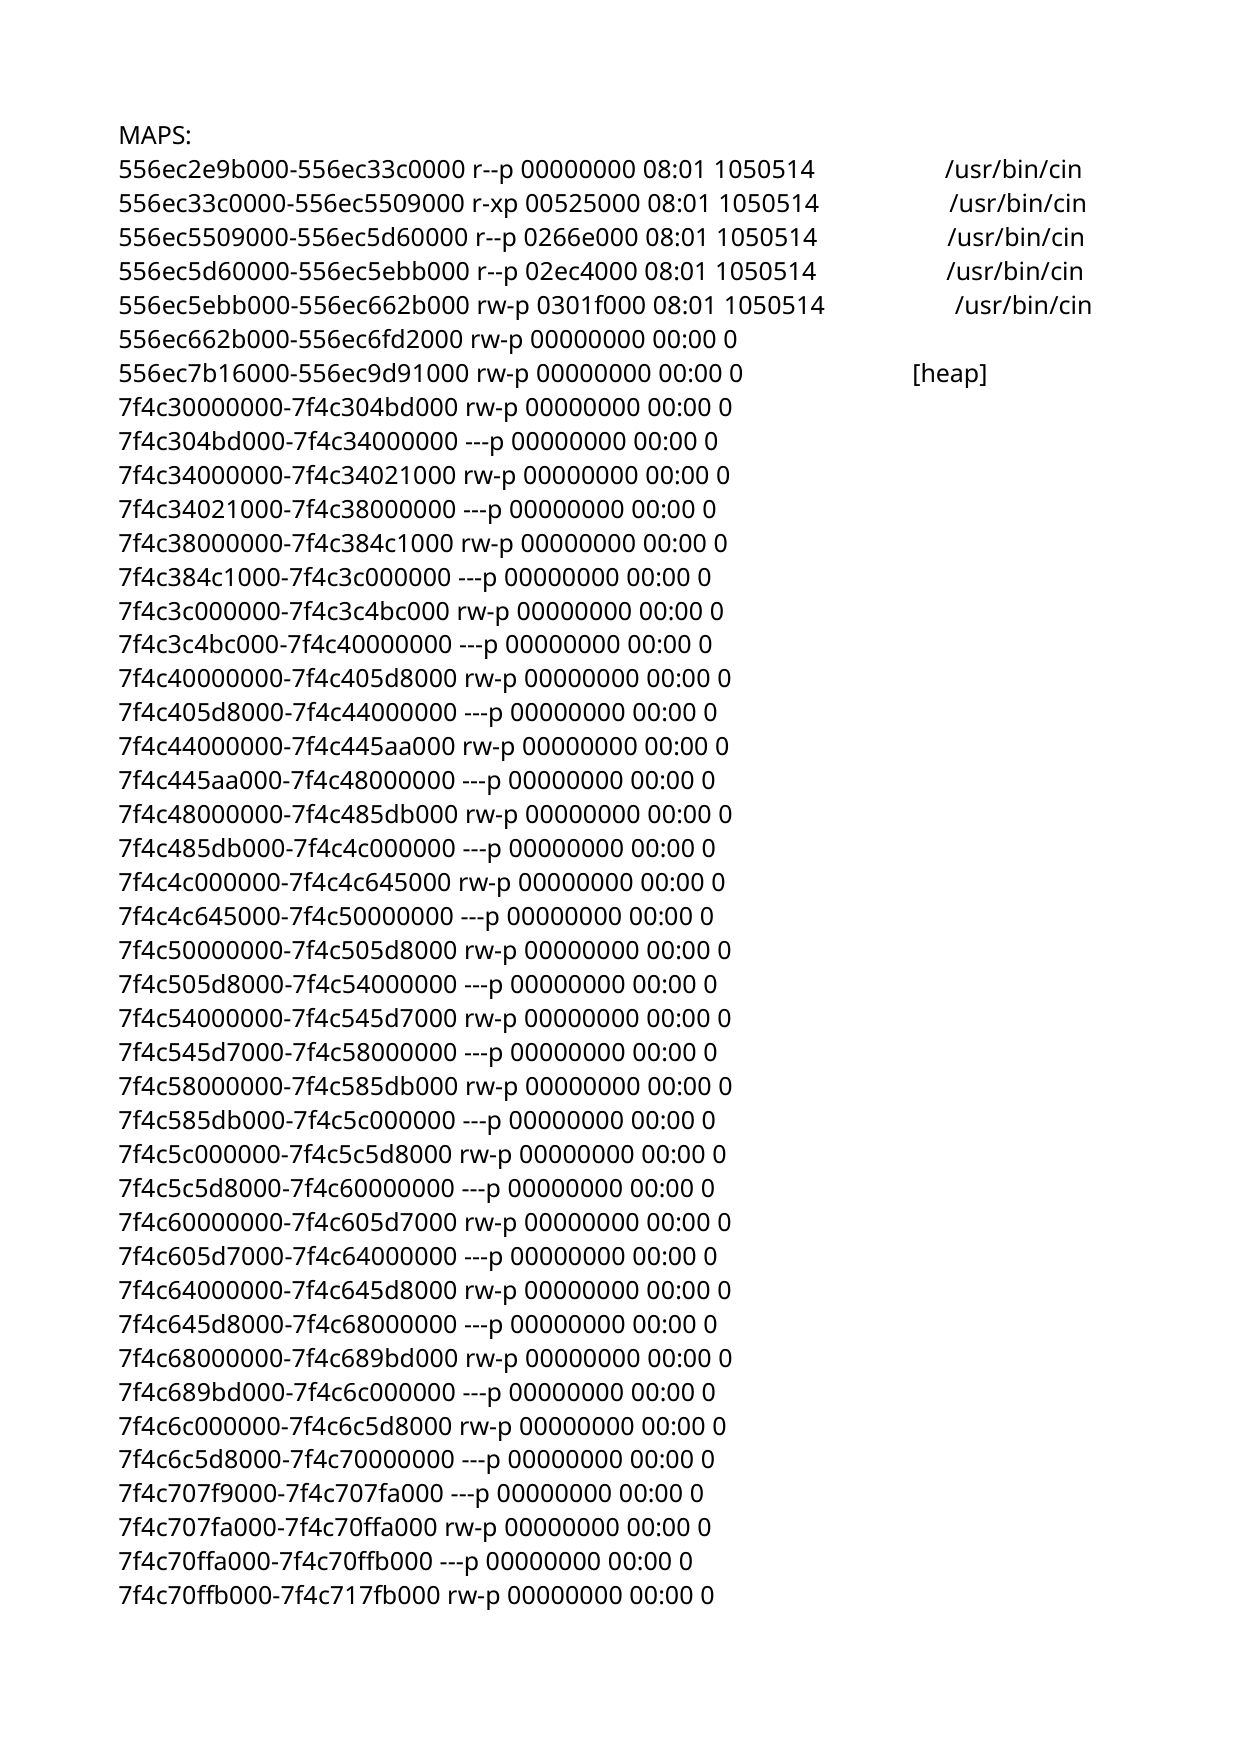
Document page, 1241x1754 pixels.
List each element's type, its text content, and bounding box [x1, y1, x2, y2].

text 7f4c44000000-7f4c445aa000 rw-p 00000000 00:00 0 [118, 729, 1122, 763]
text 7f4c64000000-7f4c645d8000 rw-p 00000000 00:00 0 [118, 1273, 1122, 1307]
text 7f4c707fa000-7f4c70ffa000 rw-p 00000000 00:00 0 [118, 1510, 1122, 1544]
text 7f4c5c5d8000-7f4c60000000 ---p 00000000 00:00 0 [118, 1171, 1122, 1205]
text 7f4c54000000-7f4c545d7000 rw-p 00000000 00:00 0 [118, 1001, 1122, 1035]
text 7f4c545d7000-7f4c58000000 ---p 00000000 00:00 0 [118, 1035, 1122, 1069]
text 7f4c50000000-7f4c505d8000 rw-p 00000000 00:00 0 [118, 933, 1122, 967]
text 7f4c689bd000-7f4c6c000000 ---p 00000000 00:00 0 [118, 1374, 1122, 1408]
text 7f4c48000000-7f4c485db000 rw-p 00000000 00:00 0 [118, 797, 1122, 831]
text MAPS: [118, 118, 1122, 152]
text 7f4c30000000-7f4c304bd000 rw-p 00000000 00:00 0 [118, 390, 1122, 424]
text 7f4c384c1000-7f4c3c000000 ---p 00000000 00:00 0 [118, 559, 1122, 593]
text 7f4c3c000000-7f4c3c4bc000 rw-p 00000000 00:00 0 [118, 593, 1122, 627]
text 7f4c405d8000-7f4c44000000 ---p 00000000 00:00 0 [118, 695, 1122, 729]
text 7f4c6c5d8000-7f4c70000000 ---p 00000000 00:00 0 [118, 1442, 1122, 1476]
text 7f4c40000000-7f4c405d8000 rw-p 00000000 00:00 0 [118, 661, 1122, 695]
text 556ec33c0000-556ec5509000 r-xp 00525000 08:01 1050514 /usr/bin/cin [118, 186, 1122, 220]
text 556ec2e9b000-556ec33c0000 r--p 00000000 08:01 1050514 /usr/bin/cin [118, 152, 1122, 186]
text 7f4c70ffb000-7f4c717fb000 rw-p 00000000 00:00 0 [118, 1578, 1122, 1612]
text 7f4c707f9000-7f4c707fa000 ---p 00000000 00:00 0 [118, 1476, 1122, 1510]
text 7f4c34000000-7f4c34021000 rw-p 00000000 00:00 0 [118, 458, 1122, 492]
text 556ec5ebb000-556ec662b000 rw-p 0301f000 08:01 1050514 /usr/bin/cin [118, 288, 1122, 322]
text 556ec7b16000-556ec9d91000 rw-p 00000000 00:00 0 [heap] [118, 356, 1122, 390]
text 7f4c6c000000-7f4c6c5d8000 rw-p 00000000 00:00 0 [118, 1408, 1122, 1442]
text 7f4c38000000-7f4c384c1000 rw-p 00000000 00:00 0 [118, 526, 1122, 559]
text 7f4c3c4bc000-7f4c40000000 ---p 00000000 00:00 0 [118, 627, 1122, 661]
text 7f4c304bd000-7f4c34000000 ---p 00000000 00:00 0 [118, 424, 1122, 458]
text 7f4c505d8000-7f4c54000000 ---p 00000000 00:00 0 [118, 967, 1122, 1001]
text 7f4c4c000000-7f4c4c645000 rw-p 00000000 00:00 0 [118, 865, 1122, 899]
text 7f4c485db000-7f4c4c000000 ---p 00000000 00:00 0 [118, 831, 1122, 865]
text 7f4c70ffa000-7f4c70ffb000 ---p 00000000 00:00 0 [118, 1544, 1122, 1578]
text 556ec662b000-556ec6fd2000 rw-p 00000000 00:00 0 [118, 322, 1122, 356]
text 7f4c585db000-7f4c5c000000 ---p 00000000 00:00 0 [118, 1103, 1122, 1137]
text 7f4c68000000-7f4c689bd000 rw-p 00000000 00:00 0 [118, 1341, 1122, 1374]
text 556ec5509000-556ec5d60000 r--p 0266e000 08:01 1050514 /usr/bin/cin [118, 220, 1122, 254]
text 7f4c4c645000-7f4c50000000 ---p 00000000 00:00 0 [118, 899, 1122, 933]
text 7f4c605d7000-7f4c64000000 ---p 00000000 00:00 0 [118, 1239, 1122, 1273]
text 556ec5d60000-556ec5ebb000 r--p 02ec4000 08:01 1050514 /usr/bin/cin [118, 254, 1122, 288]
text 7f4c445aa000-7f4c48000000 ---p 00000000 00:00 0 [118, 763, 1122, 797]
text 7f4c34021000-7f4c38000000 ---p 00000000 00:00 0 [118, 492, 1122, 526]
text 7f4c645d8000-7f4c68000000 ---p 00000000 00:00 0 [118, 1307, 1122, 1341]
text 7f4c5c000000-7f4c5c5d8000 rw-p 00000000 00:00 0 [118, 1137, 1122, 1171]
text 7f4c58000000-7f4c585db000 rw-p 00000000 00:00 0 [118, 1069, 1122, 1103]
text 7f4c60000000-7f4c605d7000 rw-p 00000000 00:00 0 [118, 1205, 1122, 1239]
